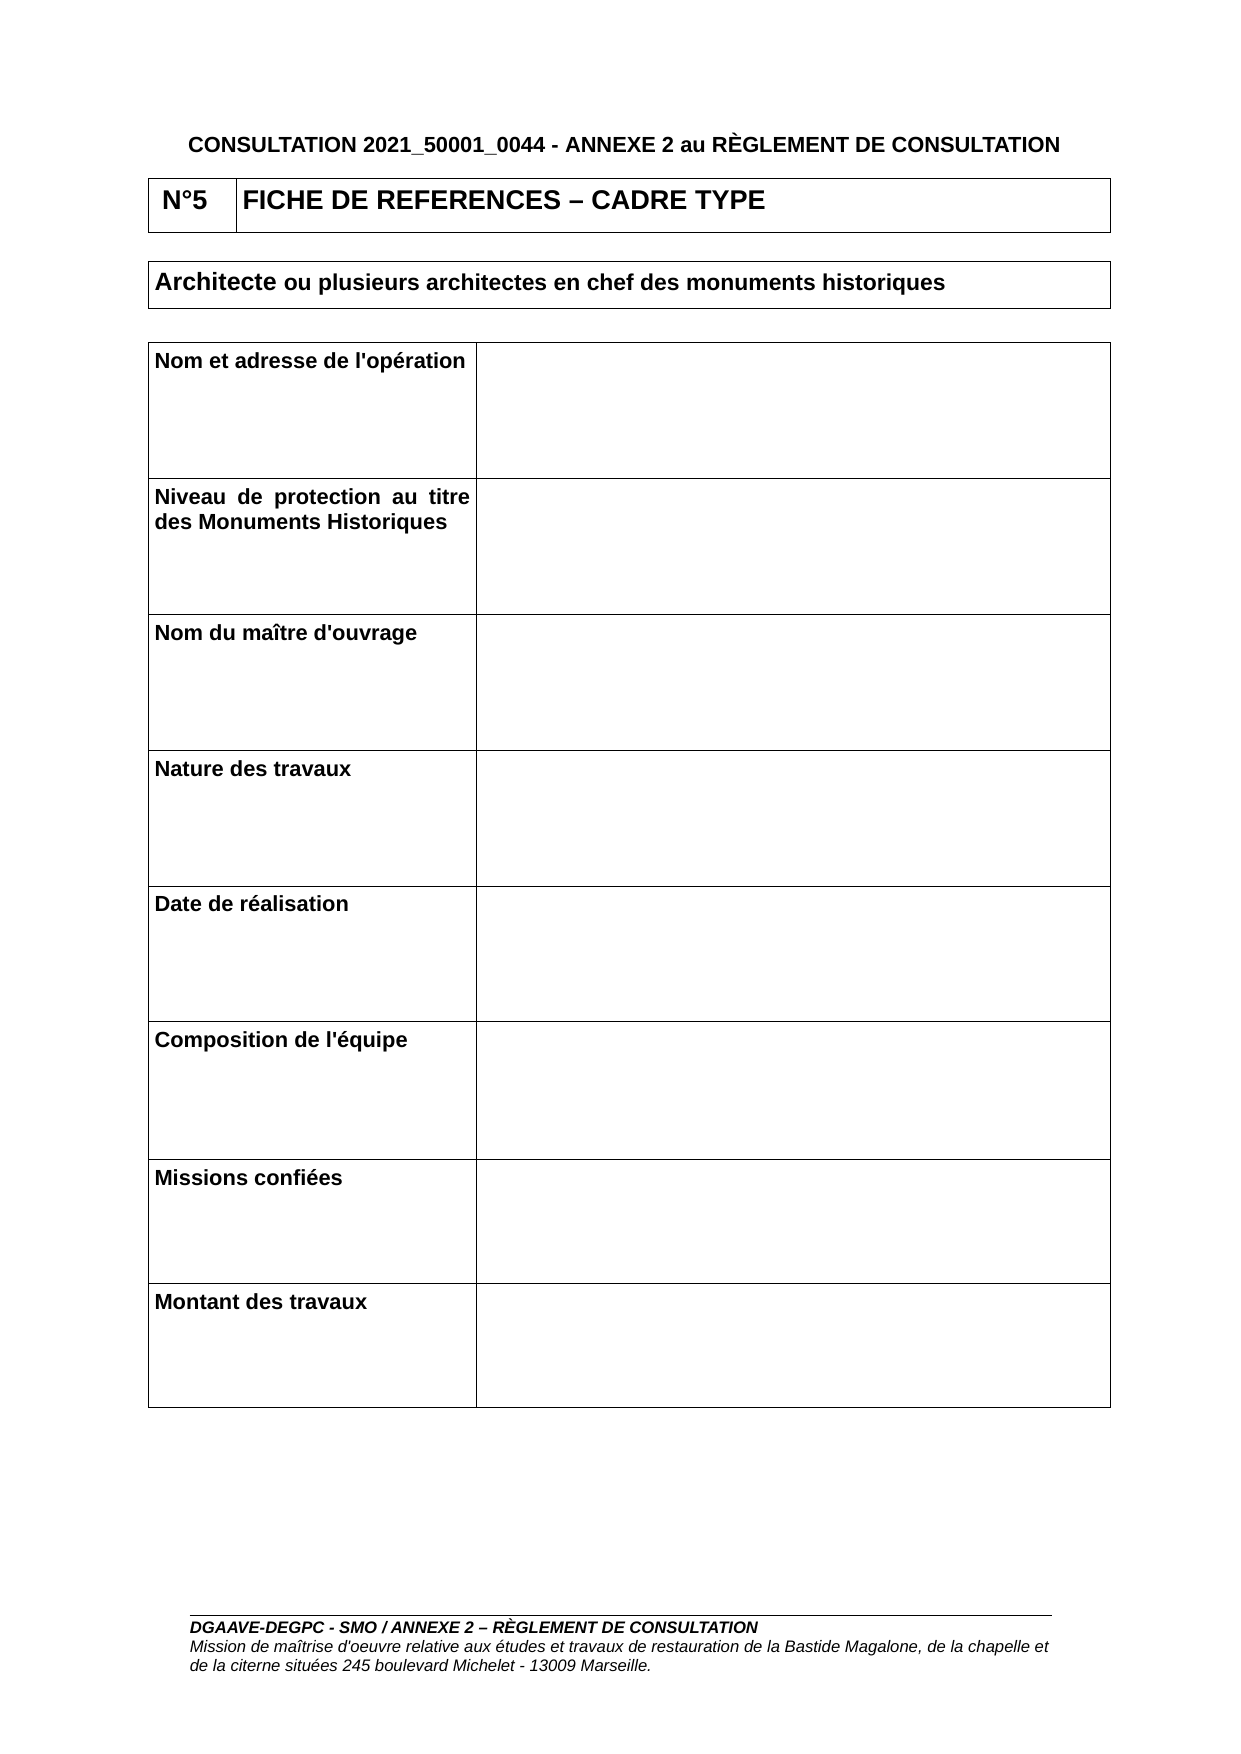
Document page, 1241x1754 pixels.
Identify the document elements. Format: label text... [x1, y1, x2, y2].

text CONSULTATION 2021_50001_0044 - ANNEXE 2 au RÈGLEMENT DE CONSULTATION [188, 132, 1100, 157]
table_cell [477, 343, 1110, 478]
table_cell [477, 1160, 1110, 1283]
table_cell [476, 309, 1110, 342]
table_cell Date de réalisation [149, 887, 476, 1021]
table_header FICHE DE REFERENCES – CADRE TYPE [237, 179, 1110, 232]
table_cell [149, 233, 1110, 261]
table_cell [477, 1022, 1110, 1159]
table_cell Composition de l'équipe [149, 1022, 476, 1159]
table_cell Nature des travaux [149, 751, 476, 886]
table_cell [477, 751, 1110, 886]
table_cell Montant des travaux [149, 1284, 476, 1407]
table_cell [477, 615, 1110, 750]
table_cell Nom du maître d'ouvrage [149, 615, 476, 750]
table_header N°5 [149, 179, 236, 232]
table_cell Architecte ou plusieurs architectes en chef des monuments historiques [149, 262, 1110, 308]
table_cell Niveau de protection au titre des Monuments Historiques [149, 479, 476, 614]
table_cell [477, 1284, 1110, 1407]
table_cell [477, 887, 1110, 1021]
table_cell [477, 479, 1110, 614]
table_cell [149, 309, 476, 342]
table_cell Missions confiées [149, 1160, 476, 1283]
table_cell Nom et adresse de l'opération [149, 343, 476, 478]
